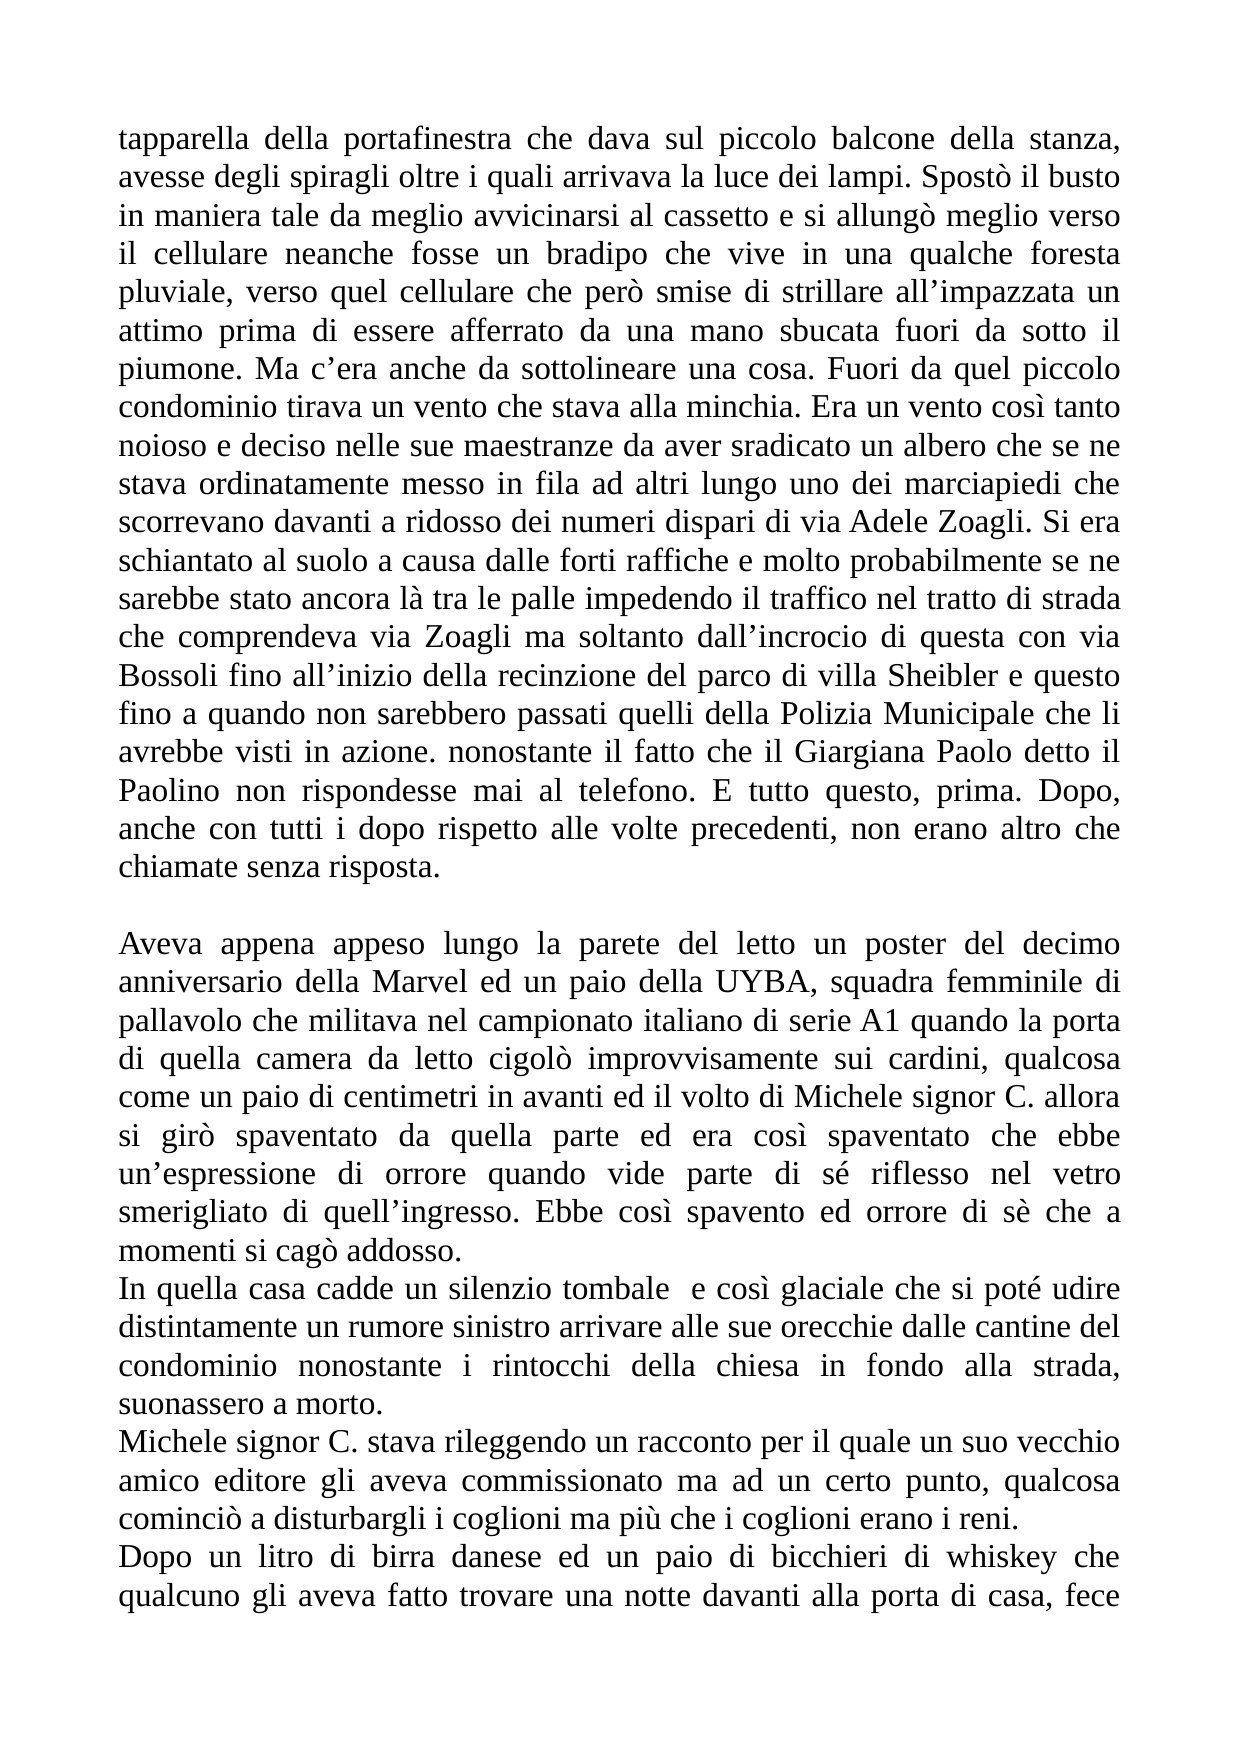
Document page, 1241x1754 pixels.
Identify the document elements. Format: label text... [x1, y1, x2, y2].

text Dopo un litro di birra danese ed un paio di bicchieri di whiskey che qualcuno gli aveva fatto trovare una notte davanti alla porta di casa, fece [118, 1536, 1122, 1613]
text In quella casa cadde un silenzio tombale e così glaciale che si poté udire distintamente un rumore sinistro arrivare alle sue orecchie dalle cantine del condominio nonostante i rintocchi della chiesa in fondo alla strada, suonassero a morto. [118, 1268, 1122, 1421]
text tapparella della portafinestra che dava sul piccolo balcone della stanza, avesse degli spiragli oltre i quali arrivava la luce dei lampi. Spostò il busto in maniera tale da meglio avvicinarsi al cassetto e si allungò meglio verso il cellulare neanche fosse un bradipo che vive in una qualche foresta pluviale, verso quel cellulare che però smise di strillare all’impazzata un attimo prima di essere afferrato da una mano sbucata fuori da sotto il piumone. Ma c’era anche da sottolineare una cosa. Fuori da quel piccolo condominio tirava un vento che stava alla minchia. Era un vento così tanto noioso e deciso nelle sue maestranze da aver sradicato un albero che se ne stava ordinatamente messo in fila ad altri lungo uno dei marciapiedi che scorrevano davanti a ridosso dei numeri dispari di via Adele Zoagli. Si era schiantato al suolo a causa dalle forti raffiche e molto probabilmente se ne sarebbe stato ancora là tra le palle impedendo il traffico nel tratto di strada che comprendeva via Zoagli ma soltanto dall’incrocio di questa con via Bossoli fino all’inizio della recinzione del parco di villa Sheibler e questo fino a quando non sarebbero passati quelli della Polizia Municipale che li avrebbe visti in azione. nonostante il fatto che il Giargiana Paolo detto il Paolino non rispondesse mai al telefono. E tutto questo, prima. Dopo, anche con tutti i dopo rispetto alle volte precedenti, non erano altro che chiamate senza risposta. [118, 118, 1122, 885]
text Aveva appena appeso lungo la parete del letto un poster del decimo anniversario della Marvel ed un paio della UYBA, squadra femminile di pallavolo che militava nel campionato italiano di serie A1 quando la porta di quella camera da letto cigolò improvvisamente sui cardini, qualcosa come un paio di centimetri in avanti ed il volto di Michele signor C. allora si girò spaventato da quella parte ed era così spaventato che ebbe un’espressione di orrore quando vide parte di sé riflesso nel vetro smerigliato di quell’ingresso. Ebbe così spavento ed orrore di sè che a momenti si cagò addosso. [118, 923, 1122, 1268]
text Michele signor C. stava rileggendo un racconto per il quale un suo vecchio amico editore gli aveva commissionato ma ad un certo punto, qualcosa cominciò a disturbargli i coglioni ma più che i coglioni erano i reni. [118, 1421, 1122, 1536]
